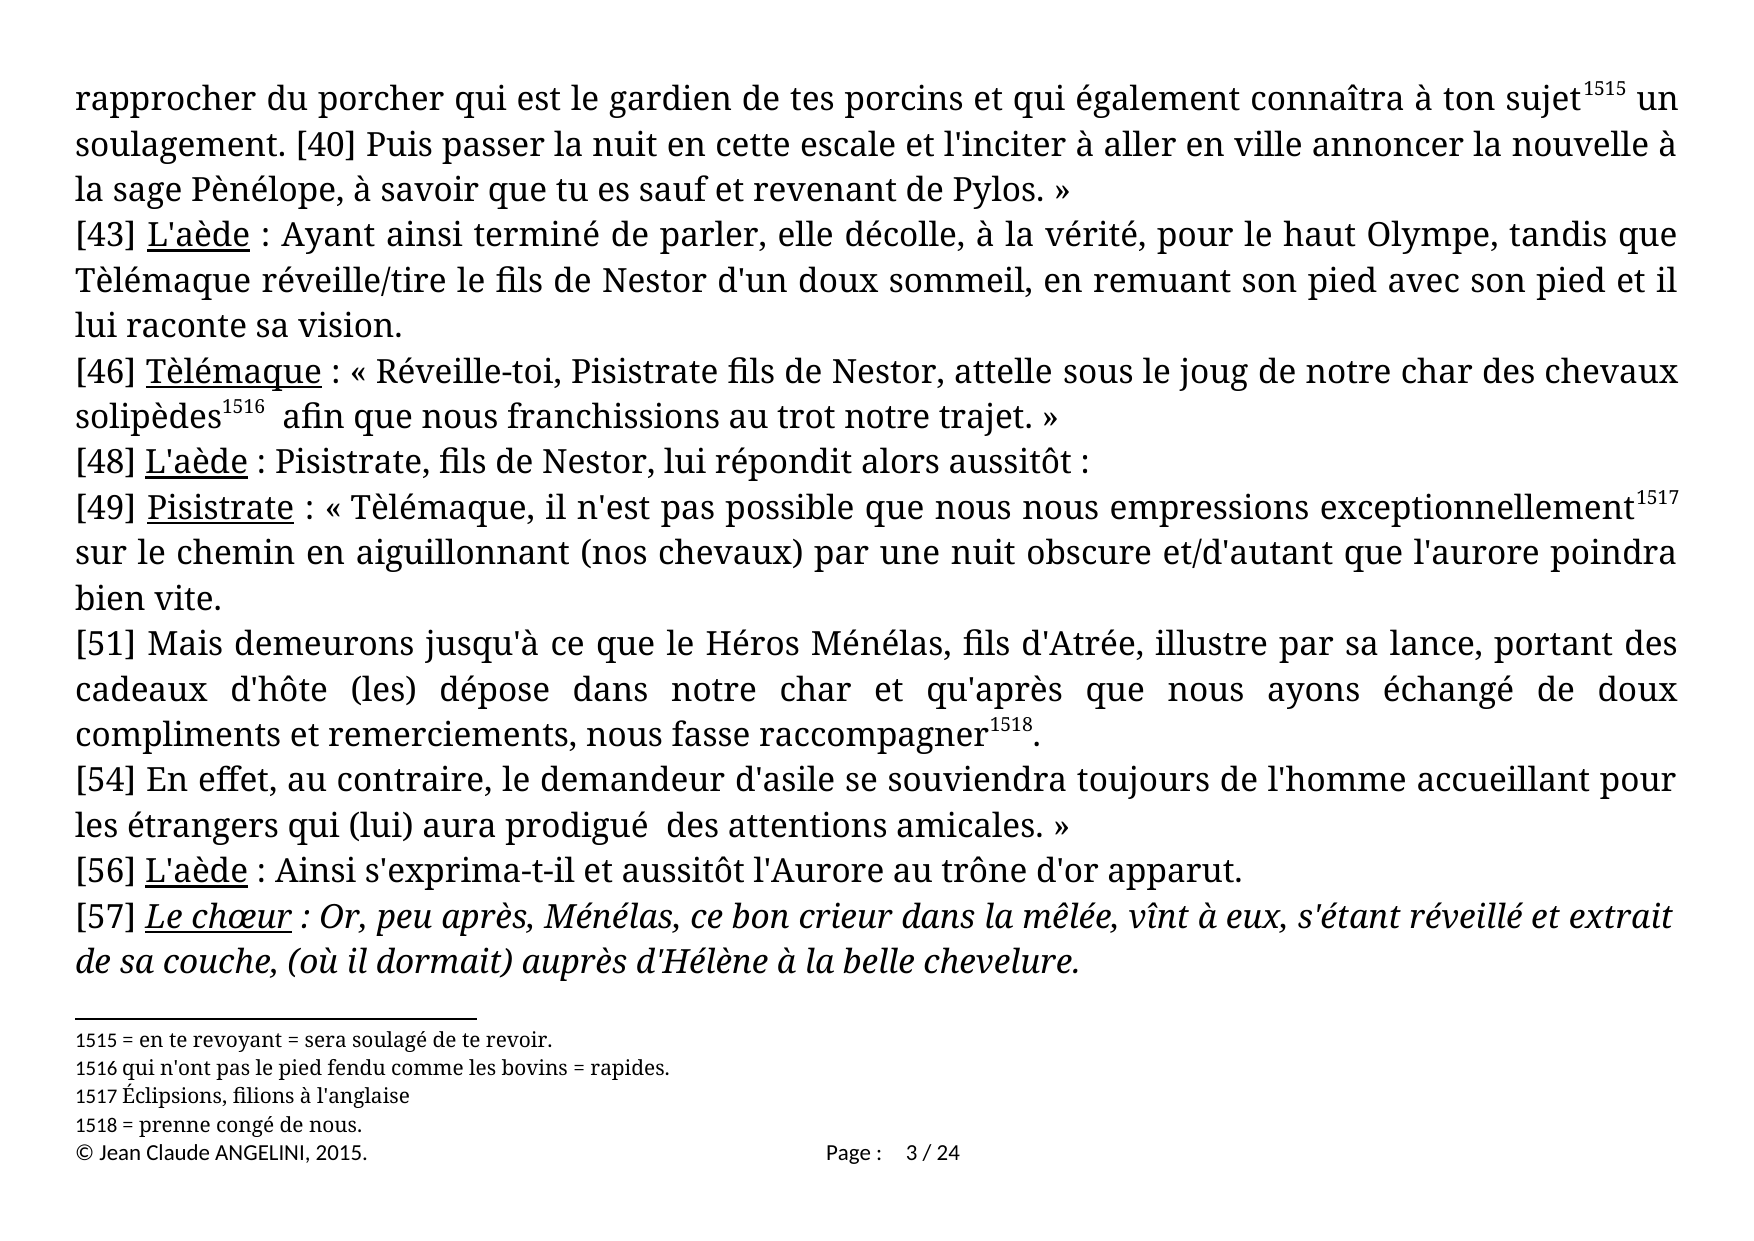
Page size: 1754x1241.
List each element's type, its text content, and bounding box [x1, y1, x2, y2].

text [43] L'aède : Ayant ainsi terminé de parler, elle décolle, à la vérité, pour le haut Olympe, tandis que Tèlémaque réveille/tire le fils de Nestor d'un doux sommeil, en remuant son pied avec son pied et il lui raconte sa vision. [75, 211, 1679, 347]
text [49] Pisistrate : « Tèlémaque, il n'est pas possible que nous nous empressions exceptionnellement sur le chemin en aiguillonnant (nos chevaux) par une nuit obscure et/d'autant que l'aurore poindra bien vite. [75, 484, 1679, 620]
text [48] L'aède : Pisistrate, fils de Nestor, lui répondit alors aussitôt : [75, 438, 1679, 484]
text = en te revoyant = sera soulagé de te revoir. [75, 1025, 1679, 1053]
text [56] L'aède : Ainsi s'exprima-t-il et aussitôt l'Aurore au trône d'or apparut. [75, 847, 1679, 892]
text [57] Le chœur : Or, peu après, Ménélas, ce bon crieur dans la mêlée, vînt à eux, s'étant réveillé et extrait de sa couche, (où il dormait) auprès d'Hélène à la belle chevelure. [75, 892, 1679, 983]
text [51] Mais demeurons jusqu'à ce que le Héros Ménélas, fils d'Atrée, illustre par sa lance, portant des cadeaux d'hôte (les) dépose dans notre char et qu'après que nous ayons échangé de doux compliments et remerciements, nous fasse raccompagner. [75, 620, 1679, 756]
text qui n'ont pas le pied fendu comme les bovins = rapides. [75, 1053, 1679, 1082]
text [54] En effet, au contraire, le demandeur d'asile se souviendra toujours de l'homme accueillant pour les étrangers qui (lui) aura prodigué des attentions amicales. » [75, 756, 1679, 847]
text Éclipsions, filions à l'anglaise [75, 1082, 1679, 1110]
text [46] Tèlémaque : « Réveille-toi, Pisistrate fils de Nestor, attelle sous le joug de notre char des chevaux solipèdes afin que nous franchissions au trot notre trajet. » [75, 347, 1679, 438]
text rapprocher du porcher qui est le gardien de tes porcins et qui également connaîtra à ton sujet un soulagement. [40] Puis passer la nuit en cette escale et l'inciter à aller en ville annoncer la nouvelle à la sage Pènélope, à savoir que tu es sauf et revenant de Pylos. » [75, 75, 1679, 211]
text = prenne congé de nous. [75, 1110, 1679, 1138]
